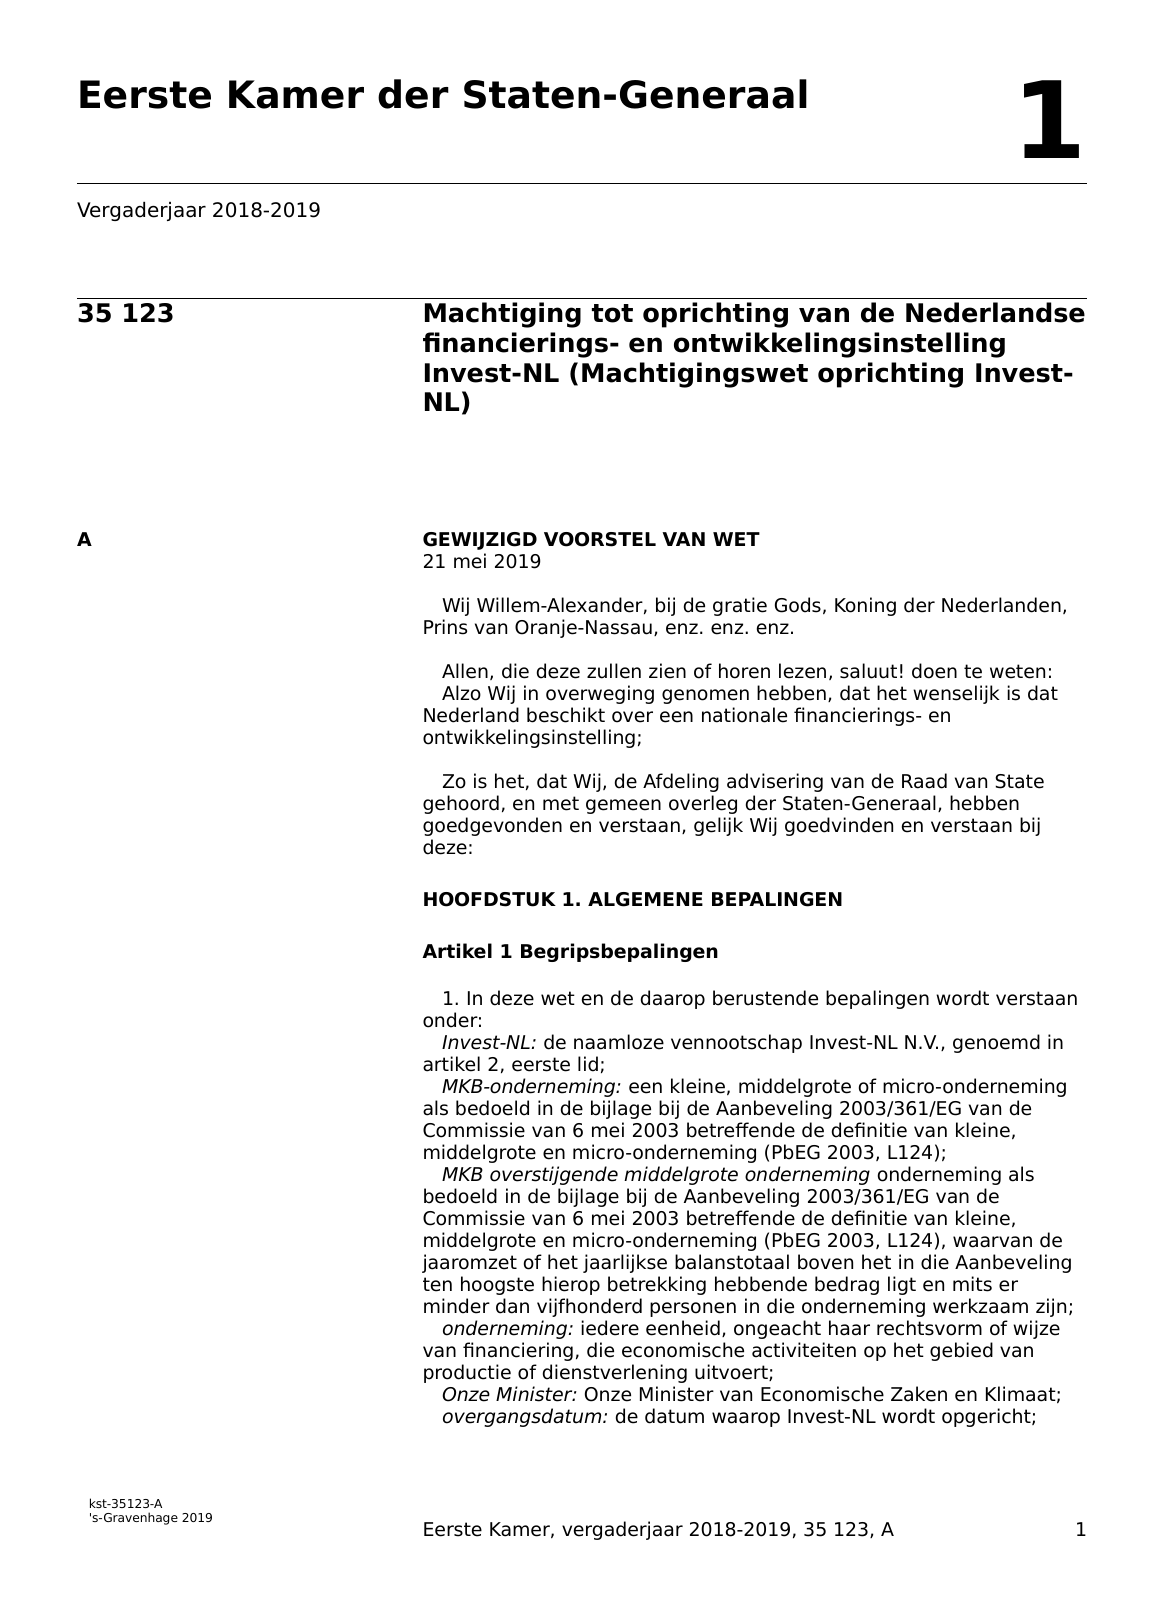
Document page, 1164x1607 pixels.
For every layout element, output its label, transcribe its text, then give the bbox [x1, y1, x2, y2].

text 1. In deze wet en de daarop berustende bepalingen wordt verstaan onder: [422, 988, 1087, 1032]
text MKB-onderneming: een kleine, middelgrote of micro-onderneming als bedoeld in de bijlage bij de Aanbeveling 2003/361/EG van de Commissie van 6 mei 2003 betreffende de definitie van kleine, middelgrote en micro-onderneming (PbEG 2003, L124); [422, 1076, 1087, 1164]
text Zo is het, dat Wij, de Afdeling advisering van de Raad van State gehoord, en met gemeen overleg der Staten-Generaal, hebben goedgevonden en verstaan, gelijk Wij goedvinden en verstaan bij deze: [422, 771, 1087, 859]
text Onze Minister: Onze Minister van Economische Zaken en Klimaat; [422, 1384, 1087, 1406]
text kst-35123-A [88, 1497, 323, 1511]
table_header 1 [886, 59, 1087, 183]
text 21 mei 2019 [422, 551, 1087, 573]
text overgangsdatum: de datum waarop Invest-NL wordt opgericht; [422, 1406, 1087, 1428]
subtitle 35 123 Machtiging tot oprichting van de Nederlandse financierings- en ontwikkelingsinstelling Invest-NL (Machtigingswet oprichting Invest-NL) [77, 299, 1087, 418]
table_cell Vergaderjaar 2018-2019 [77, 184, 1087, 298]
text Allen, die deze zullen zien of horen lezen, saluut! doen te weten: [422, 661, 1087, 683]
subtitle A GEWIJZIGD VOORSTEL VAN WET [77, 529, 1087, 551]
text Wij Willem-Alexander, bij de gratie Gods, Koning der Nederlanden, Prins van Oranje-Nassau, enz. enz. enz. [422, 595, 1087, 639]
table_header Eerste Kamer der Staten-Generaal [77, 59, 886, 183]
text 's-Gravenhage 2019 [88, 1511, 323, 1525]
text Alzo Wij in overweging genomen hebben, dat het wenselijk is dat Nederland beschikt over een nationale financierings- en ontwikkelingsinstelling; [422, 683, 1087, 749]
subtitle Artikel 1 Begripsbepalingen [422, 941, 1087, 963]
text onderneming: iedere eenheid, ongeacht haar rechtsvorm of wijze van financiering, die economische activiteiten op het gebied van productie of dienstverlening uitvoert; [422, 1318, 1087, 1384]
text MKB overstijgende middelgrote onderneming onderneming als bedoeld in de bijlage bij de Aanbeveling 2003/361/EG van de Commissie van 6 mei 2003 betreffende de definitie van kleine, middelgrote en micro-onderneming (PbEG 2003, L124), waarvan de jaaromzet of het jaarlijkse balanstotaal boven het in die Aanbeveling ten hoogste hierop betrekking hebbende bedrag ligt en mits er minder dan vijfhonderd personen in die onderneming werkzaam zijn; [422, 1164, 1087, 1318]
text Invest-NL: de naamloze vennootschap Invest-NL N.V., genoemd in artikel 2, eerste lid; [422, 1032, 1087, 1076]
subtitle HOOFDSTUK 1. ALGEMENE BEPALINGEN [422, 889, 1087, 911]
